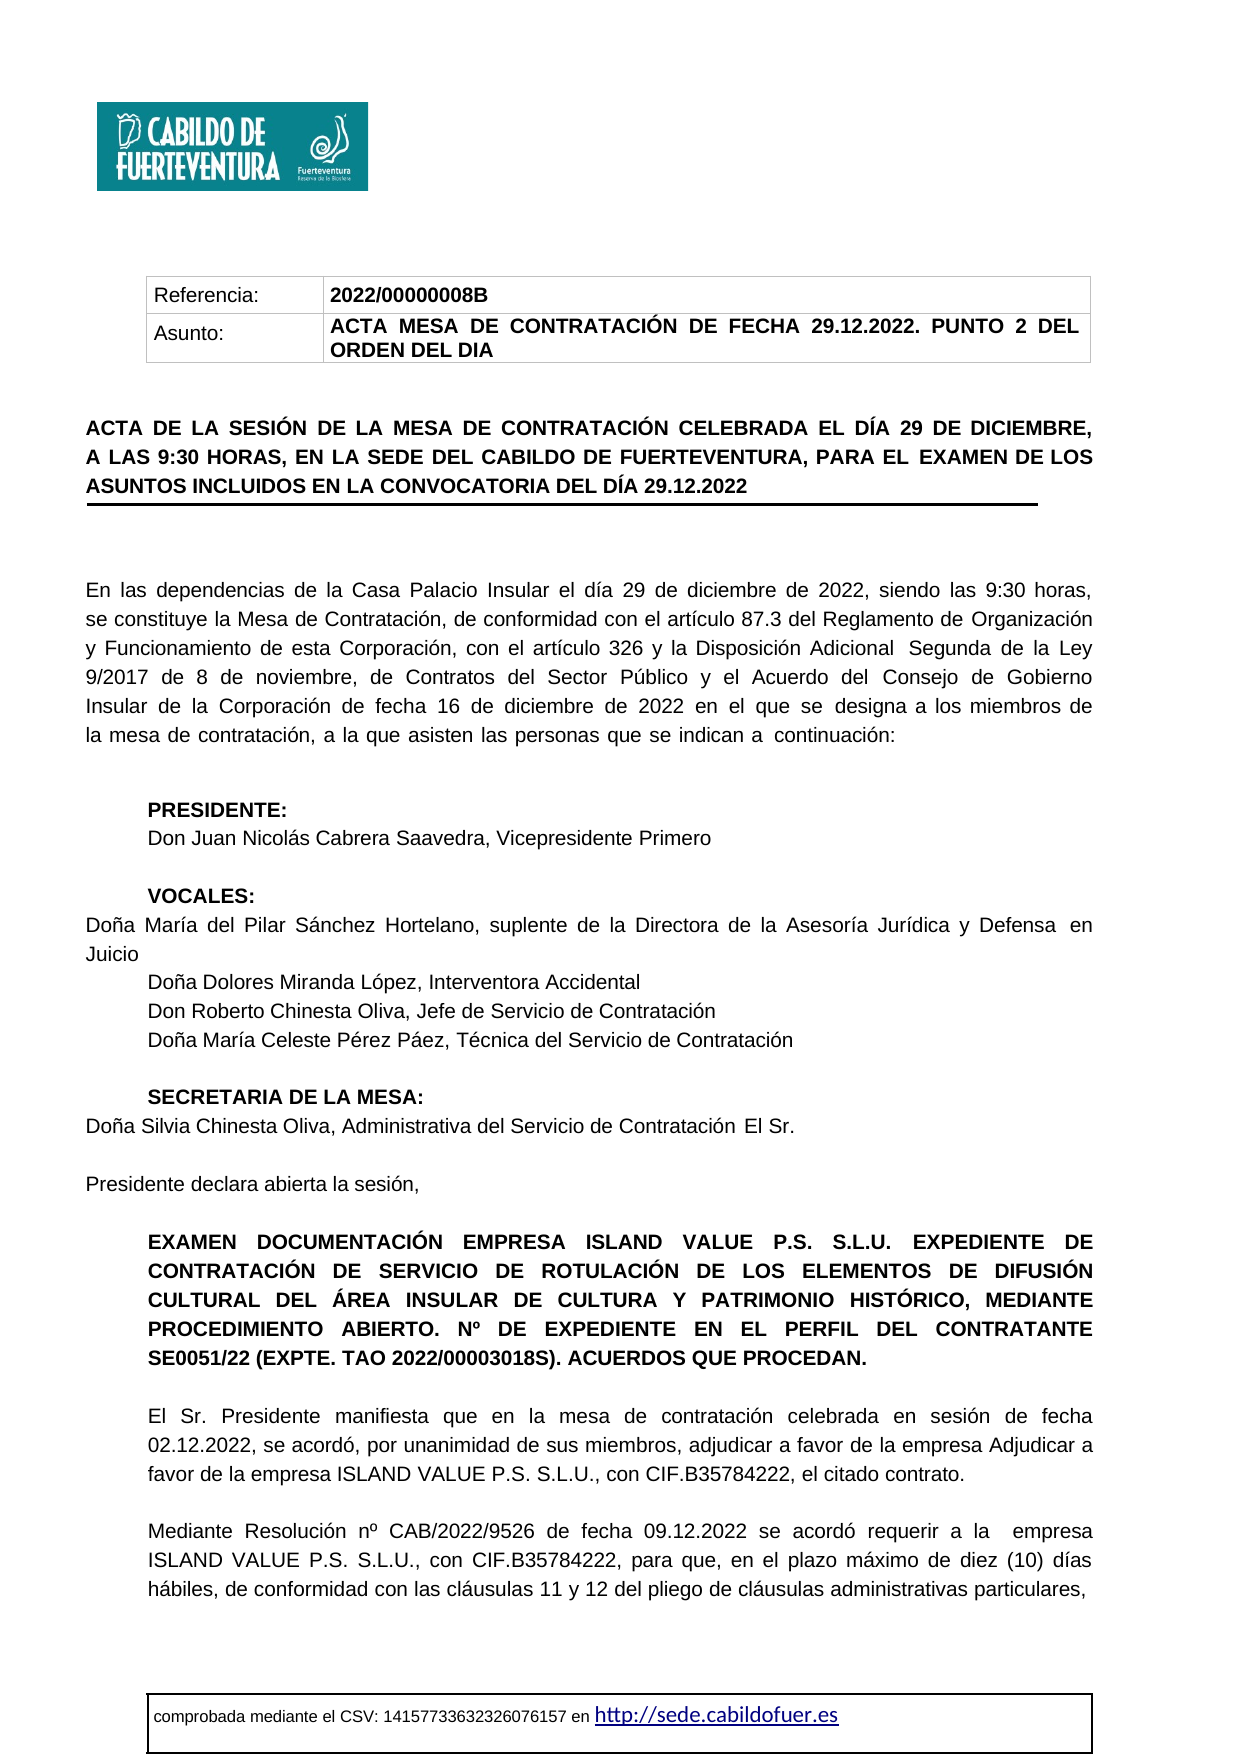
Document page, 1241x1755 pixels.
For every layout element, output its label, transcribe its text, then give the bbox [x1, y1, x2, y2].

text En las dependencias de la Casa Palacio Insular el día 29 de diciembre de 2022, siendo las 9:30 horas, se constituye la Mesa de Contratación, de conformidad con el artículo 87.3 del Reglamento de Organización y Funcionamiento de esta Corporación, con el artículo 326 y la Disposición Adicional Segunda de la Ley 9/2017 de 8 de noviembre, de Contratos del Sector Público y el Acuerdo del Consejo de Gobierno Insular de la Corporación de fecha 16 de diciembre de 2022 en el que se designa a los miembros de la mesa de contratación, a la que asisten las personas que se indican a continuación: [85, 578, 1093, 747]
text Don Roberto Chinesta Oliva, Jefe de Servicio de Contratación [147, 999, 1109, 1023]
subtitle SECRETARIA DE LA MESA: [147, 1085, 1109, 1109]
subtitle ACTA DE LA SESIÓN DE LA MESA DE CONTRATACIÓN CELEBRADA EL DÍA 29 DE DICIEMBRE, A LAS 9:30 HORAS, EN LA SEDE DEL CABILDO DE FUERTEVENTURA, PARA EL EXAMEN DE LOS ASUNTOS INCLUIDOS EN LA CONVOCATORIA DEL DÍA 29.12.2022 [85, 416, 1093, 498]
text Don Juan Nicolás Cabrera Saavedra, Vicepresidente Primero [147, 826, 1109, 850]
text Doña María Celeste Pérez Páez, Técnica del Servicio de Contratación [147, 1028, 1109, 1052]
subtitle EXAMEN DOCUMENTACIÓN EMPRESA ISLAND VALUE P.S. S.L.U. EXPEDIENTE DE CONTRATACIÓN DE SERVICIO DE ROTULACIÓN DE LOS ELEMENTOS DE DIFUSIÓN CULTURAL DEL ÁREA INSULAR DE CULTURA Y PATRIMONIO HISTÓRICO, MEDIANTE PROCEDIMIENTO ABIERTO. Nº DE EXPEDIENTE EN EL PERFIL DEL CONTRATANTE SE0051/22 (EXPTE. TAO 2022/00003018S). ACUERDOS QUE PROCEDAN. [148, 1230, 1093, 1370]
text Doña Dolores Miranda López, Interventora Accidental [147, 970, 1109, 994]
text Doña María del Pilar Sánchez Hortelano, suplente de la Directora de la Asesoría Jurídica y Defensa en Juicio [85, 912, 1093, 965]
table_header Referencia: [147, 277, 323, 313]
text Doña Silvia Chinesta Oliva, Administrativa del Servicio de Contratación El Sr. Presidente declara abierta la sesión, [85, 1114, 802, 1196]
table_cell Asunto: [147, 314, 323, 362]
table_header 2022/00000008B [324, 277, 1090, 313]
text Mediante Resolución nº CAB/2022/9526 de fecha 09.12.2022 se acordó requerir a la empresa ISLAND VALUE P.S. S.L.U., con CIF.B35784222, para que, en el plazo máximo de diez (10) días hábiles, de conformidad con las cláusulas 11 y 12 del pliego de cláusulas administrativas particulares, [148, 1519, 1093, 1601]
table_cell ACTA MESA DE CONTRATACIÓN DE FECHA 29.12.2022. PUNTO 2 DEL ORDEN DEL DIA [324, 314, 1090, 362]
text El Sr. Presidente manifiesta que en la mesa de contratación celebrada en sesión de fecha 02.12.2022, se acordó, por unanimidad de sus miembros, adjudicar a favor de la empresa Adjudicar a favor de la empresa ISLAND VALUE P.S. S.L.U., con CIF.B35784222, el citado contrato. [148, 1403, 1093, 1485]
subtitle PRESIDENTE: [147, 797, 1109, 821]
subtitle VOCALES: [147, 884, 1109, 908]
